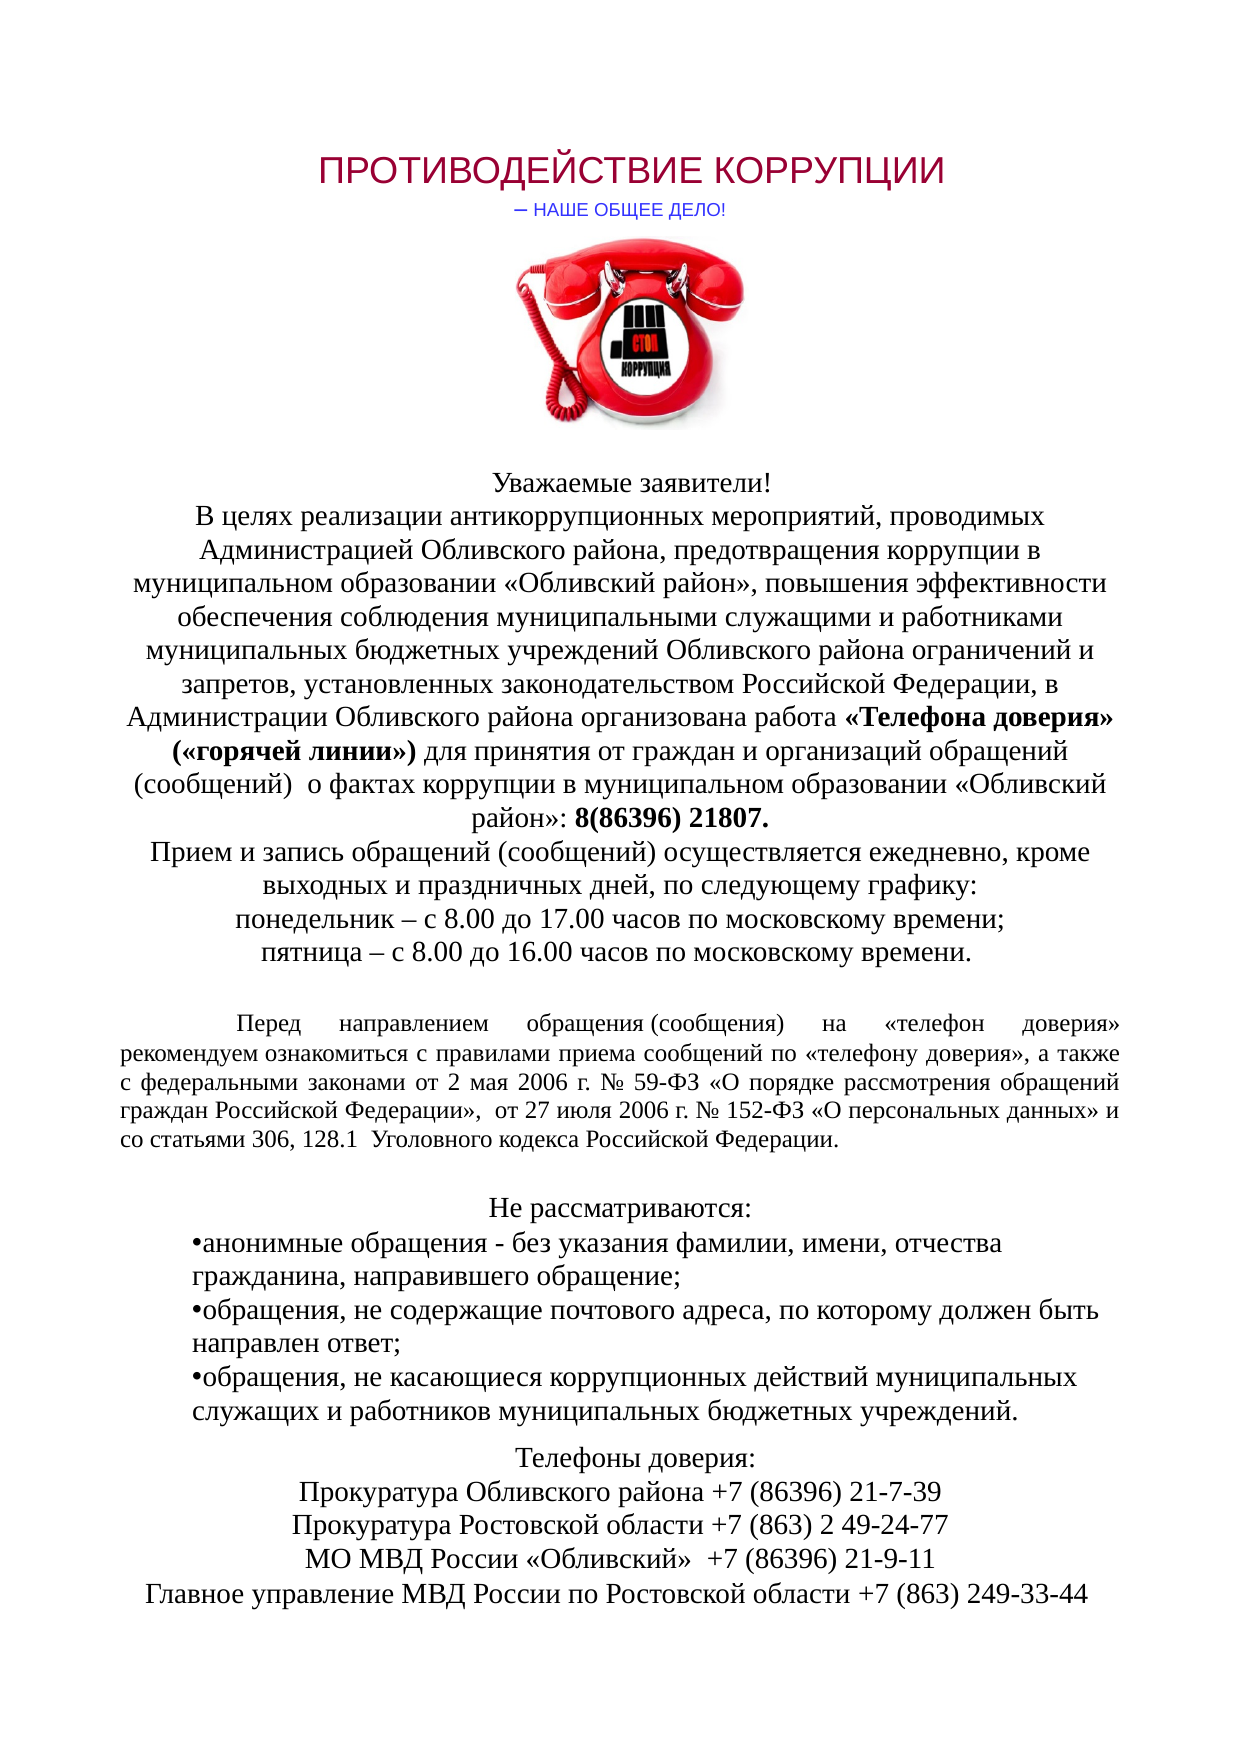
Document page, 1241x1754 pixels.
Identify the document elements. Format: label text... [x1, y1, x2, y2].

list обращения, не содержащие почтового адреса, по которому должен быть направлен ответ; [118, 1292, 1122, 1359]
text Не рассматриваются: [120, 1156, 1121, 1223]
text Главное управление МВД России по Ростовской области +7 (863) 249-33-44 [118, 1576, 1122, 1610]
picture [514, 236, 749, 430]
text ПРОТИВОДЕЙСТВИЕ КОРРУПЦИИ [120, 148, 1121, 192]
text – НАШЕ ОБЩЕЕ ДЕЛО! [118, 193, 1122, 222]
list анонимные обращения - без указания фамилии, имени, отчества гражданина, направившего обращение; [118, 1225, 1122, 1292]
text Уважаемые заявители! В целях реализации антикоррупционных мероприятий, проводимых Администрацией Обливского района, предотвращения коррупции в муниципальном образовании «Обливский район», повышения эффективности обеспечения соблюдения муниципальными служащими и работниками муниципальных бюджетных учреждений Обливского района ограничений и запретов, установленных законодательством Российской Федерации, в Администрации Обливского района организована работа «Телефона доверия» («горячей линии») для принятия от граждан и организаций обращений (сообщений) о фактах коррупции в муниципальном образовании «Обливский район»: 8(86396) 21807. Прием и запись обращений (сообщений) осуществляется ежедневно, кроме выходных и праздничных дней, по следующему графику: понедельник – с 8.00 до 17.00 часов по московскому времени; пятница – с 8.00 до 16.00 часов по московскому времени. [120, 465, 1121, 968]
text Телефоны доверия: Прокуратура Обливского района +7 (86396) 21-7-39 Прокуратура Ростовской области +7 (863) 2 49-24-77 МО МВД России «Обливский» +7 (86396) 21-9-11 [120, 1440, 1121, 1574]
list обращения, не касающиеся коррупционных действий муниципальных служащих и работников муниципальных бюджетных учреждений. [118, 1359, 1122, 1426]
text Перед направлением обращения (сообщения) на «телефон доверия» рекомендуем ознакомиться с правилами приема сообщений по «телефону доверия», а также с федеральными законами от 2 мая 2006 г. № 59-ФЗ «О порядке рассмотрения обращений граждан Российской Федерации», от 27 июля 2006 г. № 152-ФЗ «О персональных данных» и со статьями 306, 128.1 Уголовного кодекса Российской Федерации. [120, 971, 1121, 1153]
